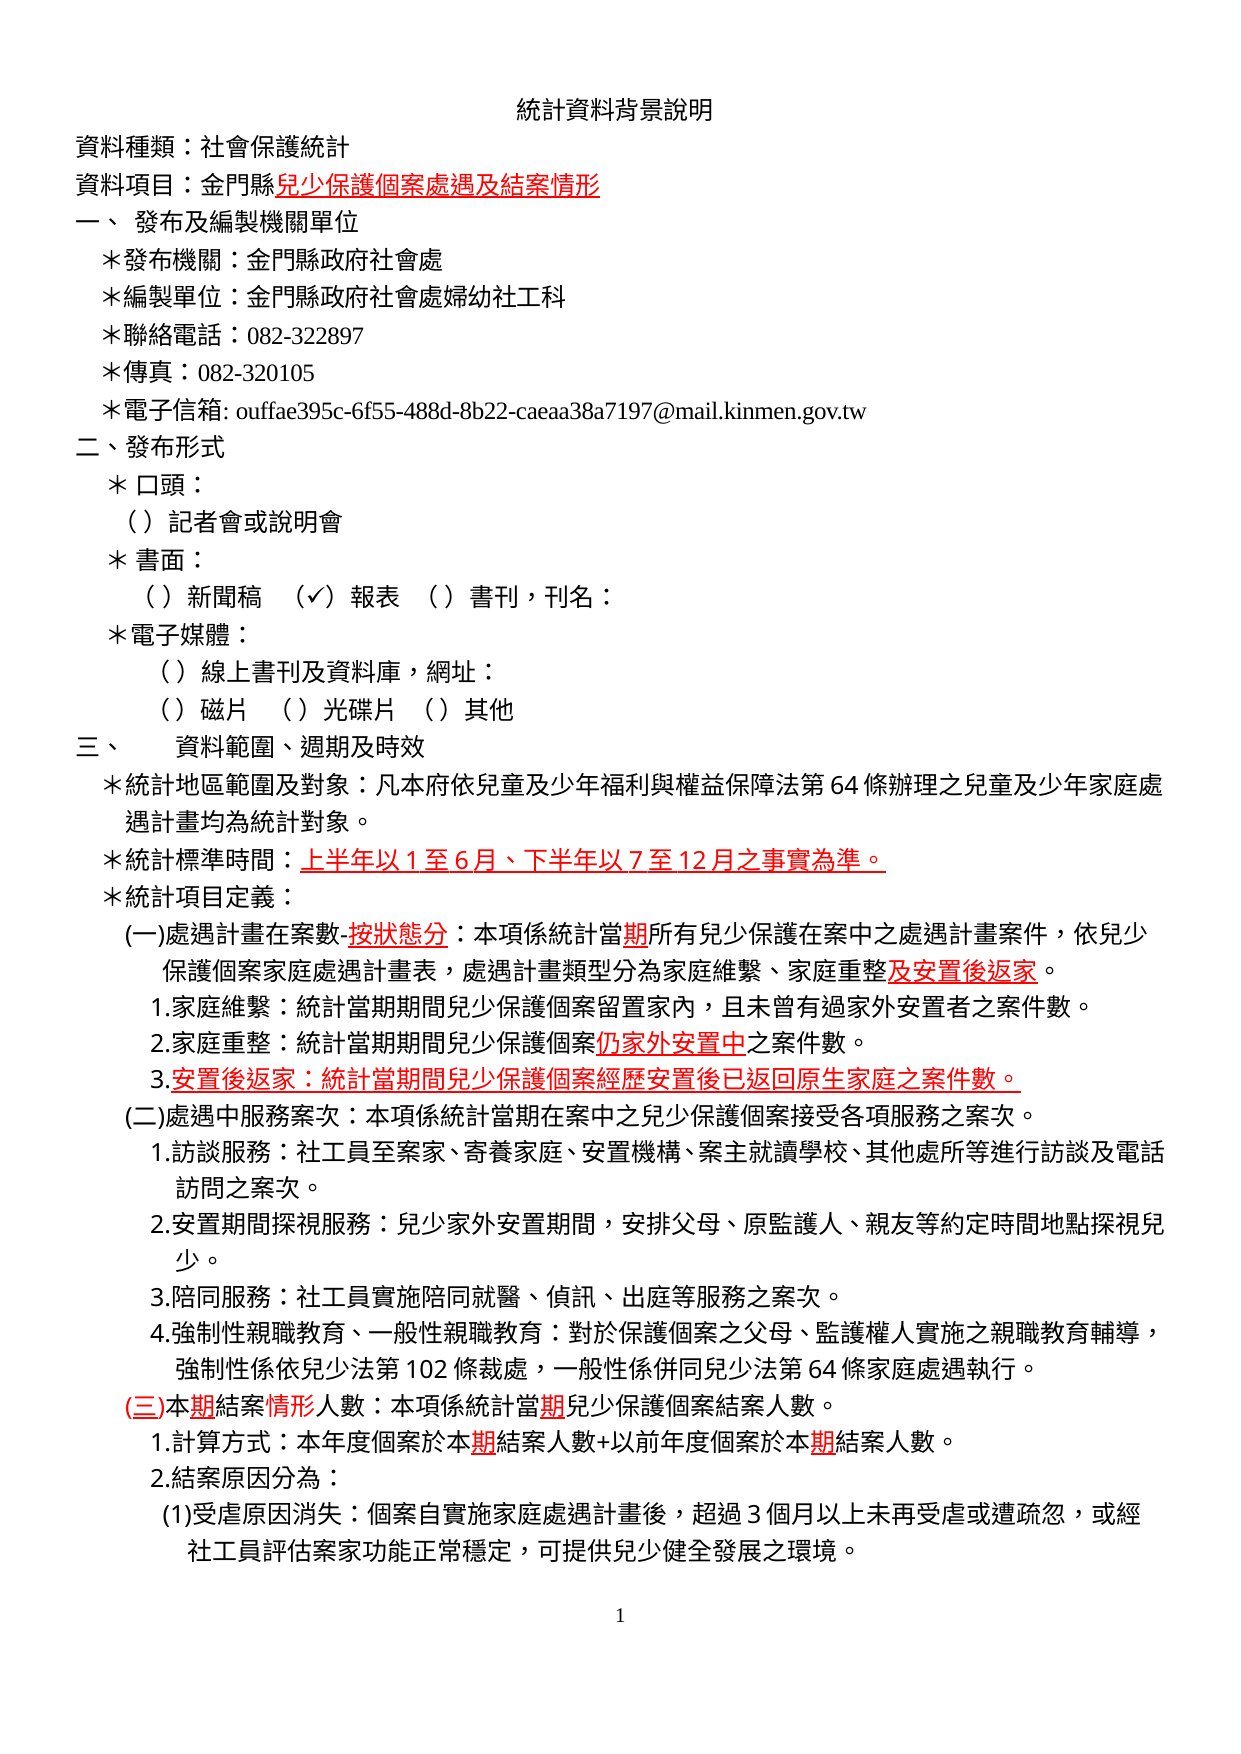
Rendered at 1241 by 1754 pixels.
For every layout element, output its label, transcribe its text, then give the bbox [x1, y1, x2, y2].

text 2.安置期間探視服務：兒少家外安置期間，安排父母、原監護人、親友等約定時間地點探視兒少。 [150, 1205, 1165, 1277]
text ＊統計地區範圍及對象：凡本府依兒童及少年福利與權益保障法第64條辦理之兒童及少年家庭處遇計畫均為統計對象。 [100, 765, 1165, 840]
text (三)本期結案情形人數：本項係統計當期兒少保護個案結案人數。 [125, 1386, 1165, 1422]
text ＊發布機關：金門縣政府社會處 [99, 240, 1165, 277]
text (二)處遇中服務案次：本項係統計當期在案中之兒少保護個案接受各項服務之案次。 [125, 1096, 1165, 1132]
text ＊統計標準時間：上半年以1至6月、下半年以7至12月之事實為準。 [100, 840, 1165, 877]
text 3.安置後返家：統計當期間兒少保護個案經歷安置後已返回原生家庭之案件數。 [150, 1060, 1165, 1096]
text （ ）新聞稿 （）報表 （ ）書刊，刊名： [106, 577, 1165, 615]
text 2.家庭重整：統計當期期間兒少保護個案仍家外安置中之案件數。 [150, 1023, 1165, 1060]
text 資料項目：金門縣兒少保護個案處遇及結案情形 [75, 165, 1165, 202]
text 1.訪談服務：社工員至案家、寄養家庭、安置機構、案主就讀學校、其他處所等進行訪談及電話訪問之案次。 [150, 1132, 1165, 1205]
text 1.計算方式：本年度個案於本期結案人數+以前年度個案於本期結案人數。 [150, 1422, 1165, 1458]
text ＊電子媒體： [106, 615, 1165, 652]
text ＊傳真：082-320105 [99, 352, 1165, 390]
text (一)處遇計畫在案數-按狀態分：本項係統計當期所有兒少保護在案中之處遇計畫案件，依兒少保護個案家庭處遇計畫表，處遇計畫類型分為家庭維繫、家庭重整及安置後返家。 [125, 915, 1165, 987]
text ＊聯絡電話：082-322897 [99, 315, 1165, 352]
text 1.家庭維繫：統計當期期間兒少保護個案留置家內，且未曾有過家外安置者之案件數。 [150, 987, 1165, 1023]
text ＊電子信箱: ouffae395c-6f55-488d-8b22-caeaa38a7197@mail.kinmen.gov.tw [99, 390, 1165, 427]
text ＊編製單位：金門縣政府社會處婦幼社工科 [99, 277, 1165, 315]
text （ ）磁片 （ ）光碟片 （ ）其他 [145, 690, 1199, 727]
text 2.結案原因分為： [150, 1458, 1165, 1495]
list 書面： [106, 540, 1165, 577]
list 口頭： [106, 465, 1165, 502]
text 資料種類：社會保護統計 [75, 127, 1165, 165]
text (1)受虐原因消失：個案自實施家庭處遇計畫後，超過3個月以上未再受虐或遭疏忽，或經社工員評估案家功能正常穩定，可提供兒少健全發展之環境。 [162, 1495, 1165, 1567]
list 發布及編製機關單位 [75, 202, 1165, 240]
list 資料範圍、週期及時效 [75, 727, 1165, 765]
text （ ）記者會或說明會 [75, 502, 1165, 540]
text 統計資料背景說明 [75, 90, 1165, 127]
text 二、發布形式 [75, 427, 1165, 465]
text （ ）線上書刊及資料庫，網址： [145, 652, 1199, 690]
text ＊統計項目定義： [100, 877, 1165, 915]
text 4.強制性親職教育、一般性親職教育：對於保護個案之父母、監護權人實施之親職教育輔導，強制性係依兒少法第102條裁處，一般性係併同兒少法第64條家庭處遇執行。 [150, 1313, 1165, 1386]
text 3.陪同服務：社工員實施陪同就醫、偵訊、出庭等服務之案次。 [150, 1277, 1165, 1313]
